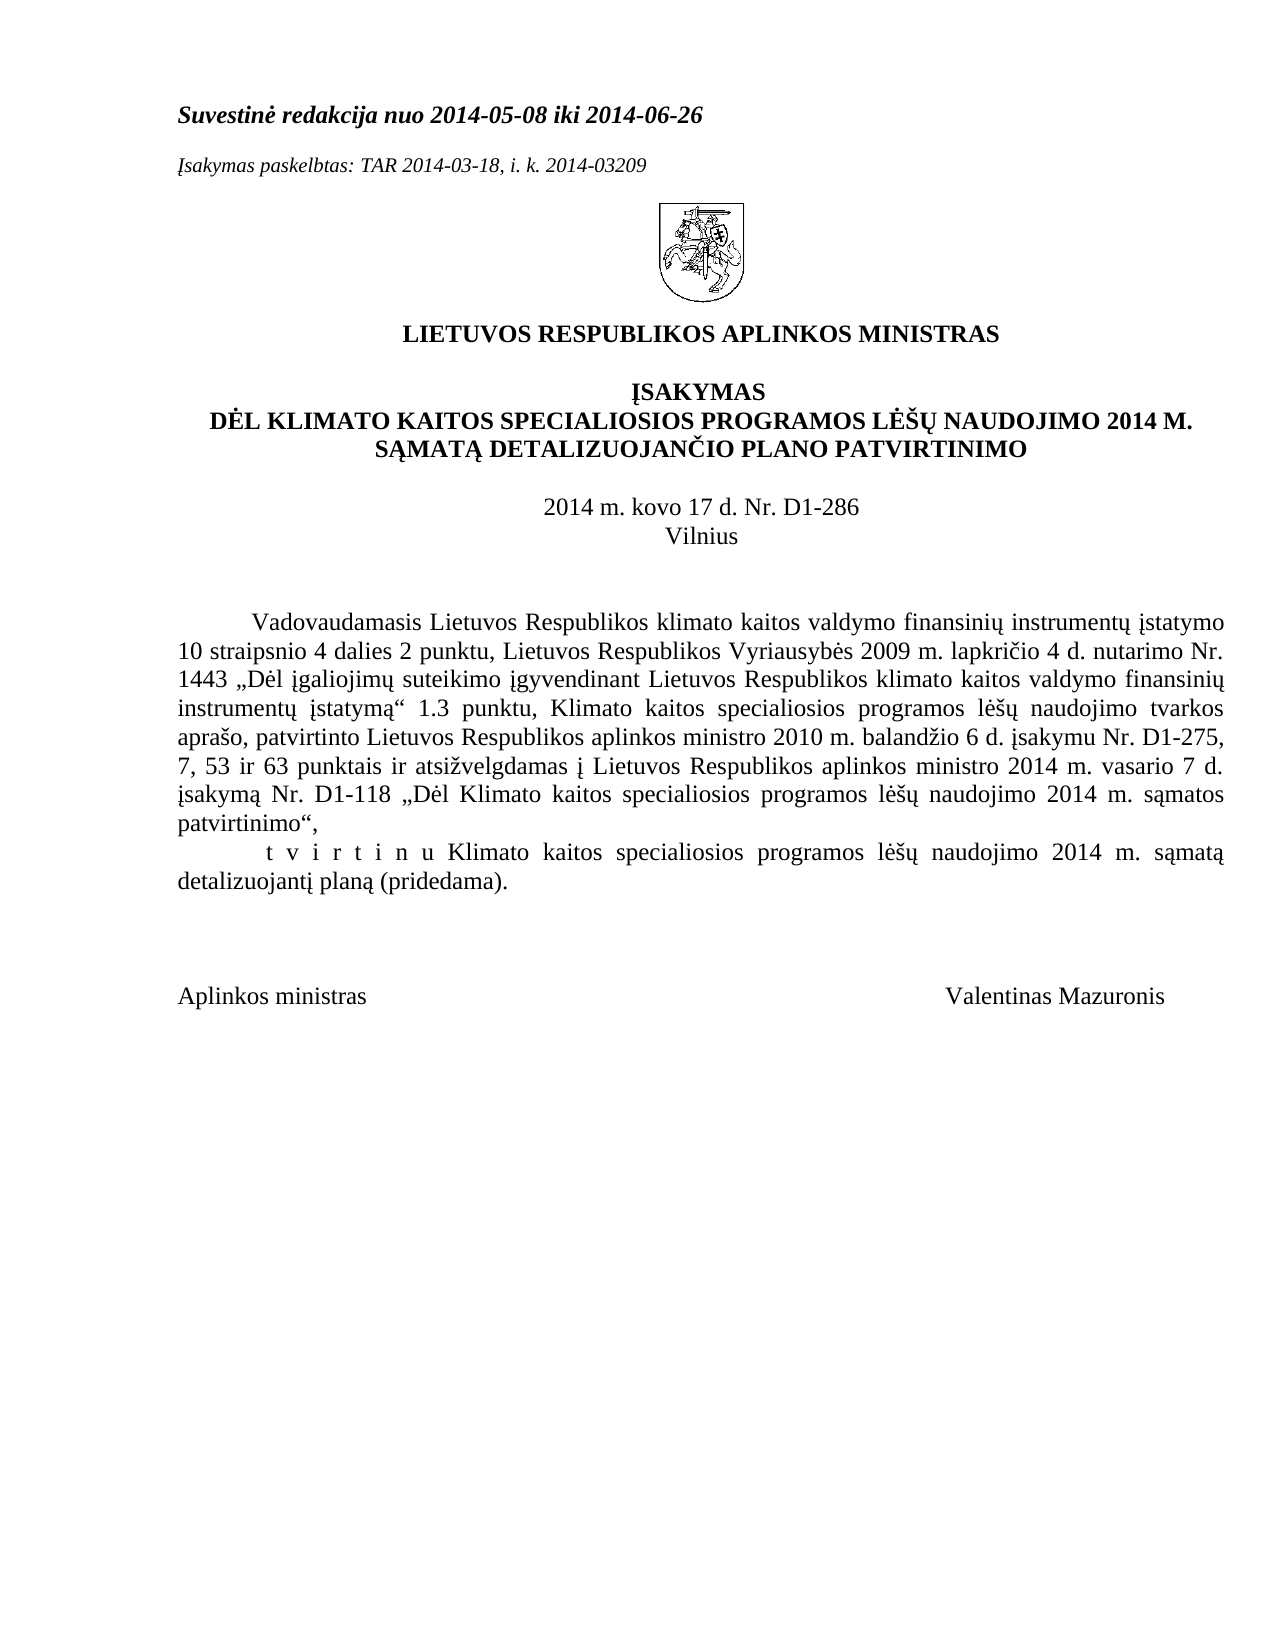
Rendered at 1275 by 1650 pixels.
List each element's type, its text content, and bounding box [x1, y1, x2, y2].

text DĖL KLIMATO KAITOS SPECIALIOSIOS PROGRAMOS LĖŠŲ NAUDOJIMO 2014 M. SĄMATĄ DETALIZUOJANČIO PLANO PATVIRTINIMO [177, 406, 1225, 463]
text Vilnius [177, 521, 1225, 549]
text ĮSAKYMAS [177, 377, 1225, 406]
text t v i r t i n u Klimato kaitos specialiosios programos lėšų naudojimo 2014 m. sąmatą detalizuojantį planą (pridedama). [177, 837, 1225, 894]
text LIETUVOS RESPUBLIKOS APLINKOS MINISTRAS [177, 319, 1225, 348]
text Suvestinė redakcija nuo 2014-05-08 iki 2014-06-26 [177, 100, 1225, 129]
text 2014 m. kovo 17 d. Nr. D1-286 [177, 492, 1225, 521]
text Vadovaudamasis Lietuvos Respublikos klimato kaitos valdymo finansinių instrumentų įstatymo 10 straipsnio 4 dalies 2 punktu, Lietuvos Respublikos Vyriausybės 2009 m. lapkričio 4 d. nutarimo Nr. 1443 „Dėl įgaliojimų suteikimo įgyvendinant Lietuvos Respublikos klimato kaitos valdymo finansinių instrumentų įstatymą“ 1.3 punktu, Klimato kaitos specialiosios programos lėšų naudojimo tvarkos aprašo, patvirtinto Lietuvos Respublikos aplinkos ministro 2010 m. balandžio 6 d. įsakymu Nr. D1-275, 7, 53 ir 63 punktais ir atsižvelgdamas į Lietuvos Respublikos aplinkos ministro 2014 m. vasario 7 d. įsakymą Nr. D1-118 „Dėl Klimato kaitos specialiosios programos lėšų naudojimo 2014 m. sąmatos patvirtinimo“, [177, 607, 1225, 837]
text Įsakymas paskelbtas: TAR 2014-03-18, i. k. 2014-03209 [177, 153, 1225, 177]
text Aplinkos ministras Valentinas Mazuronis [177, 981, 1225, 1009]
